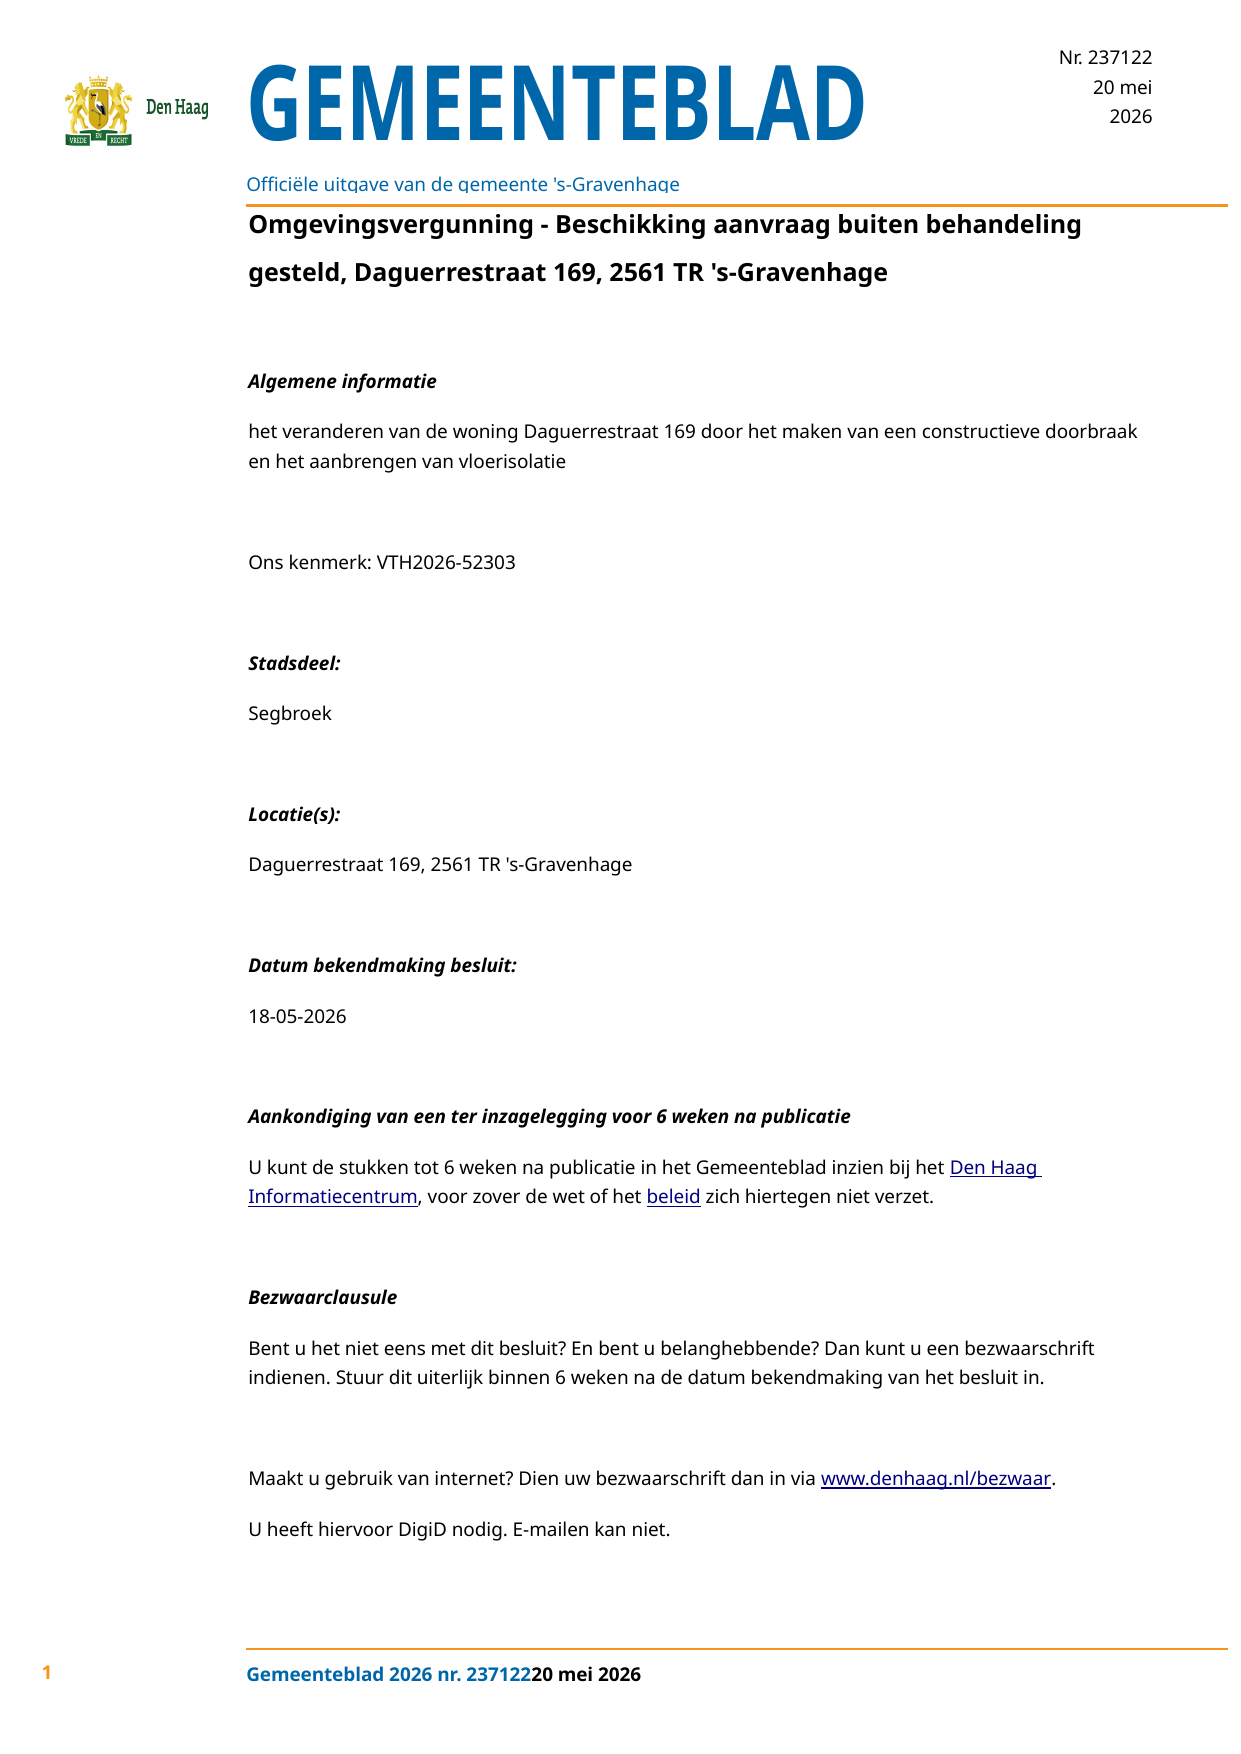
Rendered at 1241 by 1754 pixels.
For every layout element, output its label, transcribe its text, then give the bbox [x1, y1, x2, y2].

text Aankondiging van een ter inzagelegging voor 6 weken na publicatie [248, 1104, 1152, 1129]
text Bezwaarclausule [248, 1284, 1152, 1310]
text Algemene informatie [248, 368, 1152, 394]
text 18-05-2026 [248, 1003, 1152, 1029]
text het veranderen van de woning Daguerrestraat 169 door het maken van een constructieve doorbraak en het aanbrengen van vloerisolatie [248, 419, 1152, 474]
text Daguerrestraat 169, 2561 TR 's-Gravenhage [248, 852, 1152, 877]
picture [41, 47, 231, 172]
text Locatie(s): [248, 801, 1152, 827]
text Omgevingsvergunning - Beschikking aanvraag buiten behandeling gesteld, Daguerrestraat 169, 2561 TR 's-Gravenhage [248, 207, 1152, 288]
text Segbroek [248, 700, 1152, 726]
text U kunt de stukken tot 6 weken na publicatie in het Gemeenteblad inzien bij het Den Haag Informatiecentrum, voor zover de wet of het beleid zich hiertegen niet verzet. [248, 1154, 1152, 1209]
text U heeft hiervoor DigiD nodig. E-mailen kan niet. [248, 1516, 1152, 1542]
text Maakt u gebruik van internet? Dien uw bezwaarschrift dan in via www.denhaag.nl/bezwaar. [248, 1465, 1152, 1491]
text Stadsdeel: [248, 650, 1152, 676]
text Datum bekendmaking besluit: [248, 952, 1152, 978]
text Ons kenmerk: VTH2026-52303 [248, 549, 1152, 575]
text Bent u het niet eens met dit besluit? En bent u belanghebbende? Dan kunt u een bezwaarschrift indienen. Stuur dit uiterlijk binnen 6 weken na de datum bekendmaking van het besluit in. [248, 1335, 1152, 1390]
